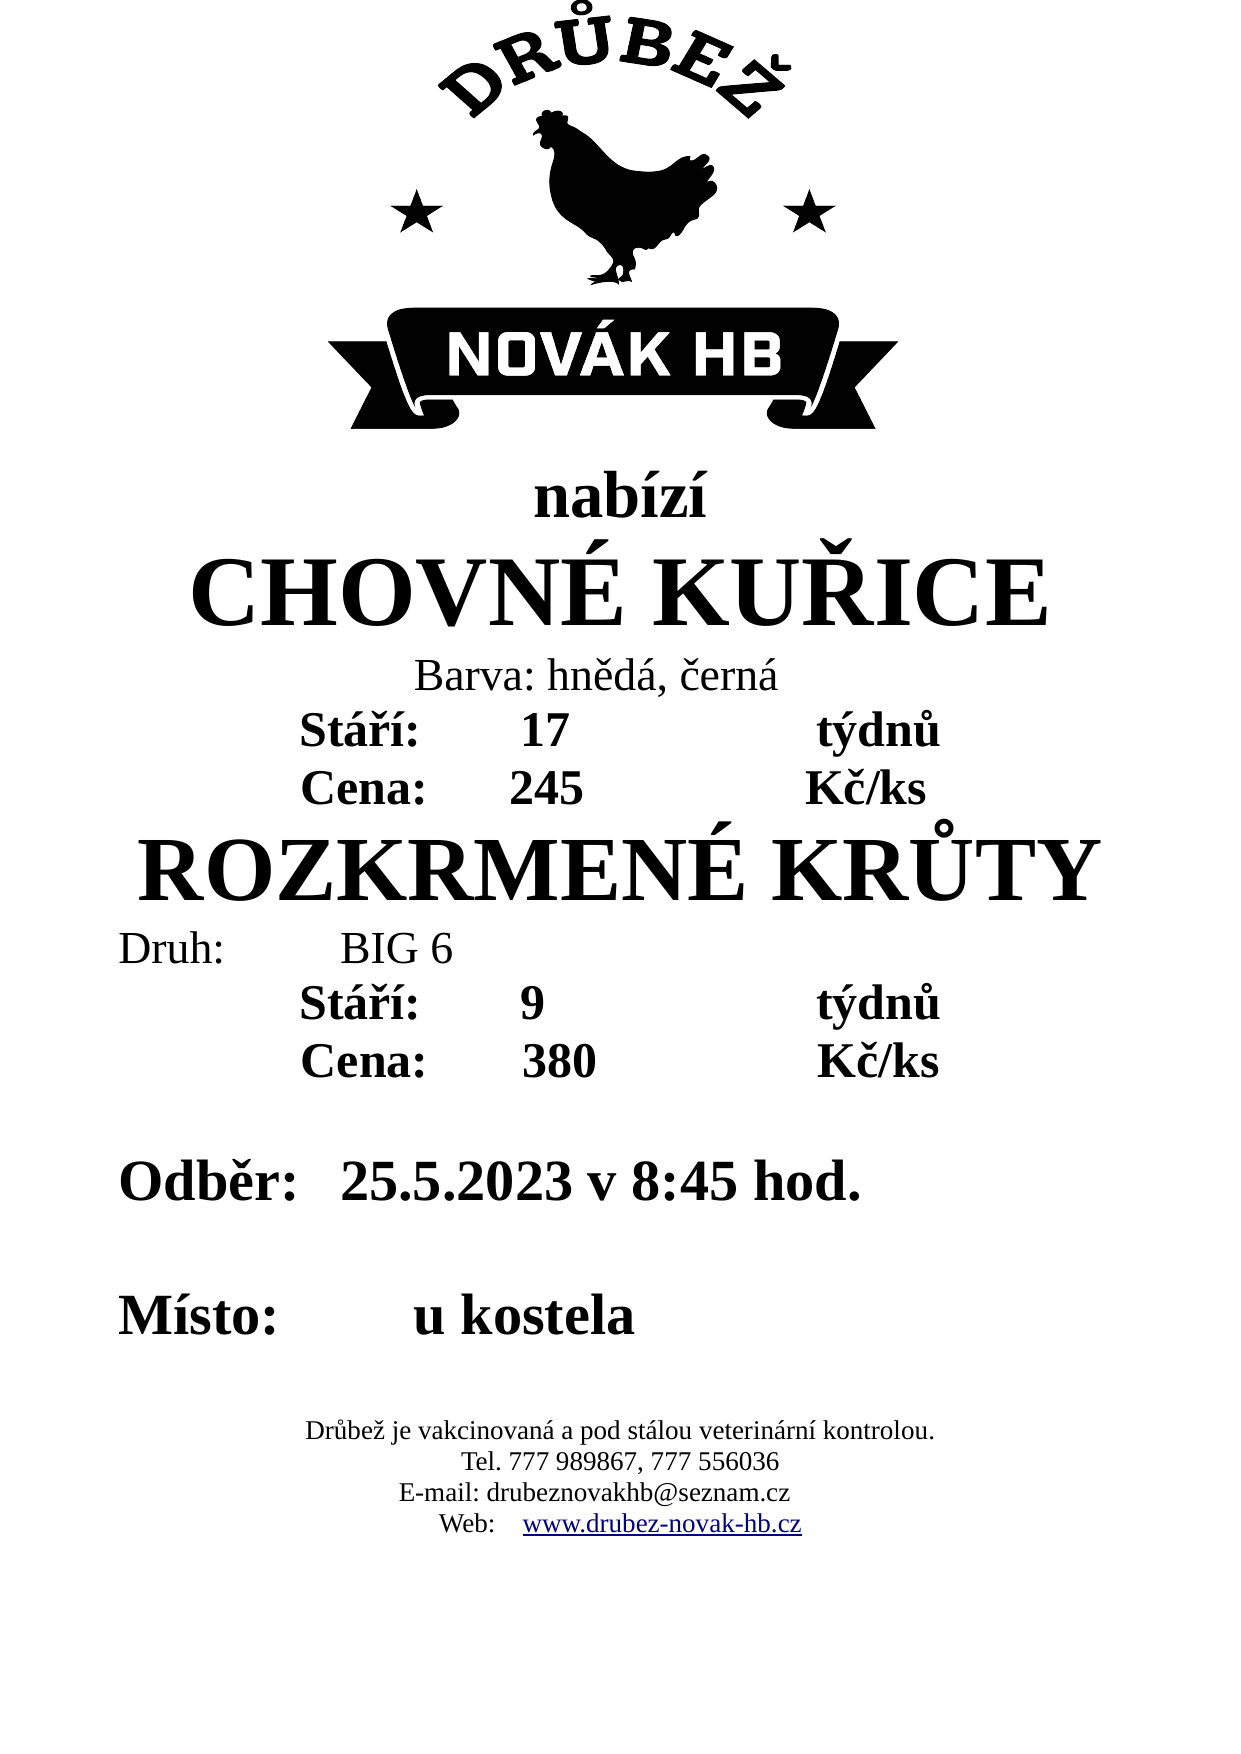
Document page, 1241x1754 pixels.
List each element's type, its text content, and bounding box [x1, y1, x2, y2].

text Web: www.drubez-novak-hb.cz [118, 1507, 1122, 1538]
text Barva: hnědá, černá [118, 647, 1122, 700]
text Stáří: 9 týdnů [118, 973, 1122, 1031]
text CHOVNÉ KUŘICE [118, 532, 1122, 647]
text ROZKRMENÉ KRŮTY [118, 815, 1122, 920]
text Tel. 777 989867, 777 556036 [118, 1445, 1122, 1476]
text Odběr: 25.5.2023 v 8:45 hod. [118, 1146, 1122, 1213]
text E-mail: drubeznovakhb@seznam.cz [118, 1476, 1122, 1507]
text Cena: 380 Kč/ks [118, 1031, 1122, 1088]
text Cena: 245 Kč/ks [118, 757, 1122, 815]
text Stáří: 17 týdnů [118, 700, 1122, 757]
text Drůbež je vakcinovaná a pod stálou veterinární kontrolou. [118, 1414, 1122, 1445]
text Druh: BIG 6 [118, 920, 1122, 973]
text nabízí [118, 456, 1122, 532]
text Místo: u kostela [118, 1280, 1122, 1347]
picture [327, 0, 899, 429]
